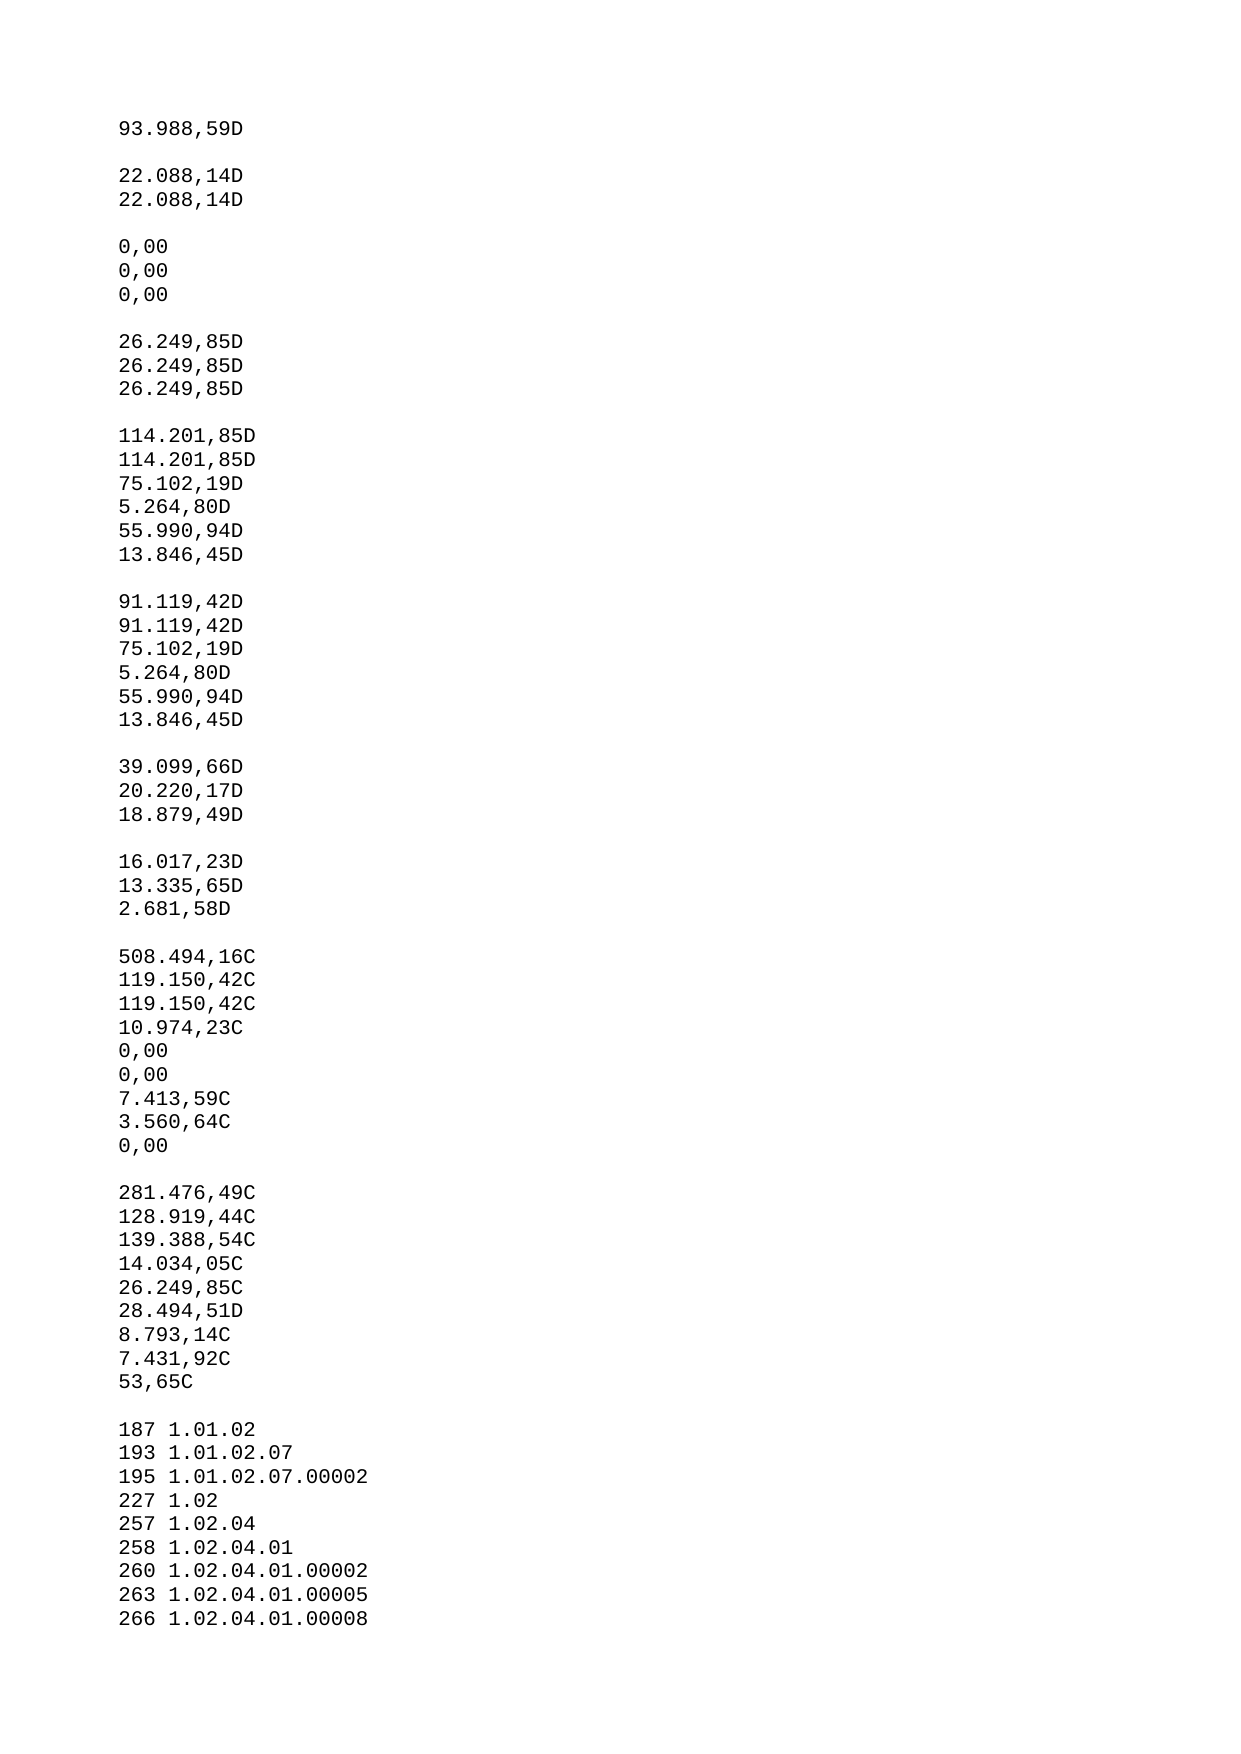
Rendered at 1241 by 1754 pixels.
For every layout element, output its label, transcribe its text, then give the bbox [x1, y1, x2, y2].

text 0,00 [118, 236, 1122, 260]
text 5.264,80D [118, 662, 1122, 686]
text 227 1.02 [118, 1489, 1122, 1513]
text 22.088,14D [118, 165, 1122, 189]
text 3.560,64C [118, 1111, 1122, 1135]
text 139.388,54C [118, 1229, 1122, 1253]
text 128.919,44C [118, 1206, 1122, 1229]
text 266 1.02.04.01.00008 [118, 1608, 1122, 1631]
text 75.102,19D [118, 638, 1122, 662]
text 26.249,85D [118, 378, 1122, 402]
text 0,00 [118, 284, 1122, 307]
text 26.249,85D [118, 354, 1122, 378]
text 13.335,65D [118, 875, 1122, 898]
text 258 1.02.04.01 [118, 1537, 1122, 1561]
text 26.249,85C [118, 1277, 1122, 1300]
text 0,00 [118, 1040, 1122, 1064]
text 114.201,85D [118, 426, 1122, 449]
text 2.681,58D [118, 898, 1122, 922]
text 22.088,14D [118, 189, 1122, 213]
text 508.494,16C [118, 946, 1122, 969]
text 26.249,85D [118, 331, 1122, 354]
text 20.220,17D [118, 780, 1122, 804]
text 55.990,94D [118, 520, 1122, 544]
text 18.879,49D [118, 804, 1122, 827]
text 13.846,45D [118, 544, 1122, 567]
text 195 1.01.02.07.00002 [118, 1466, 1122, 1489]
text 119.150,42C [118, 969, 1122, 993]
text 91.119,42D [118, 615, 1122, 638]
text 75.102,19D [118, 473, 1122, 496]
text 0,00 [118, 260, 1122, 284]
text 281.476,49C [118, 1182, 1122, 1206]
text 257 1.02.04 [118, 1513, 1122, 1537]
text 39.099,66D [118, 757, 1122, 780]
text 28.494,51D [118, 1300, 1122, 1324]
text 93.988,59D [118, 118, 1122, 142]
text 260 1.02.04.01.00002 [118, 1561, 1122, 1584]
text 187 1.01.02 [118, 1419, 1122, 1442]
text 0,00 [118, 1064, 1122, 1088]
text 55.990,94D [118, 686, 1122, 709]
text 7.431,92C [118, 1348, 1122, 1371]
text 0,00 [118, 1135, 1122, 1158]
text 8.793,14C [118, 1324, 1122, 1348]
text 5.264,80D [118, 496, 1122, 520]
text 53,65C [118, 1371, 1122, 1395]
text 14.034,05C [118, 1253, 1122, 1277]
text 13.846,45D [118, 709, 1122, 733]
text 114.201,85D [118, 449, 1122, 473]
text 193 1.01.02.07 [118, 1442, 1122, 1466]
text 91.119,42D [118, 591, 1122, 615]
text 7.413,59C [118, 1088, 1122, 1111]
text 10.974,23C [118, 1017, 1122, 1040]
text 263 1.02.04.01.00005 [118, 1584, 1122, 1608]
text 16.017,23D [118, 851, 1122, 875]
text 119.150,42C [118, 993, 1122, 1017]
